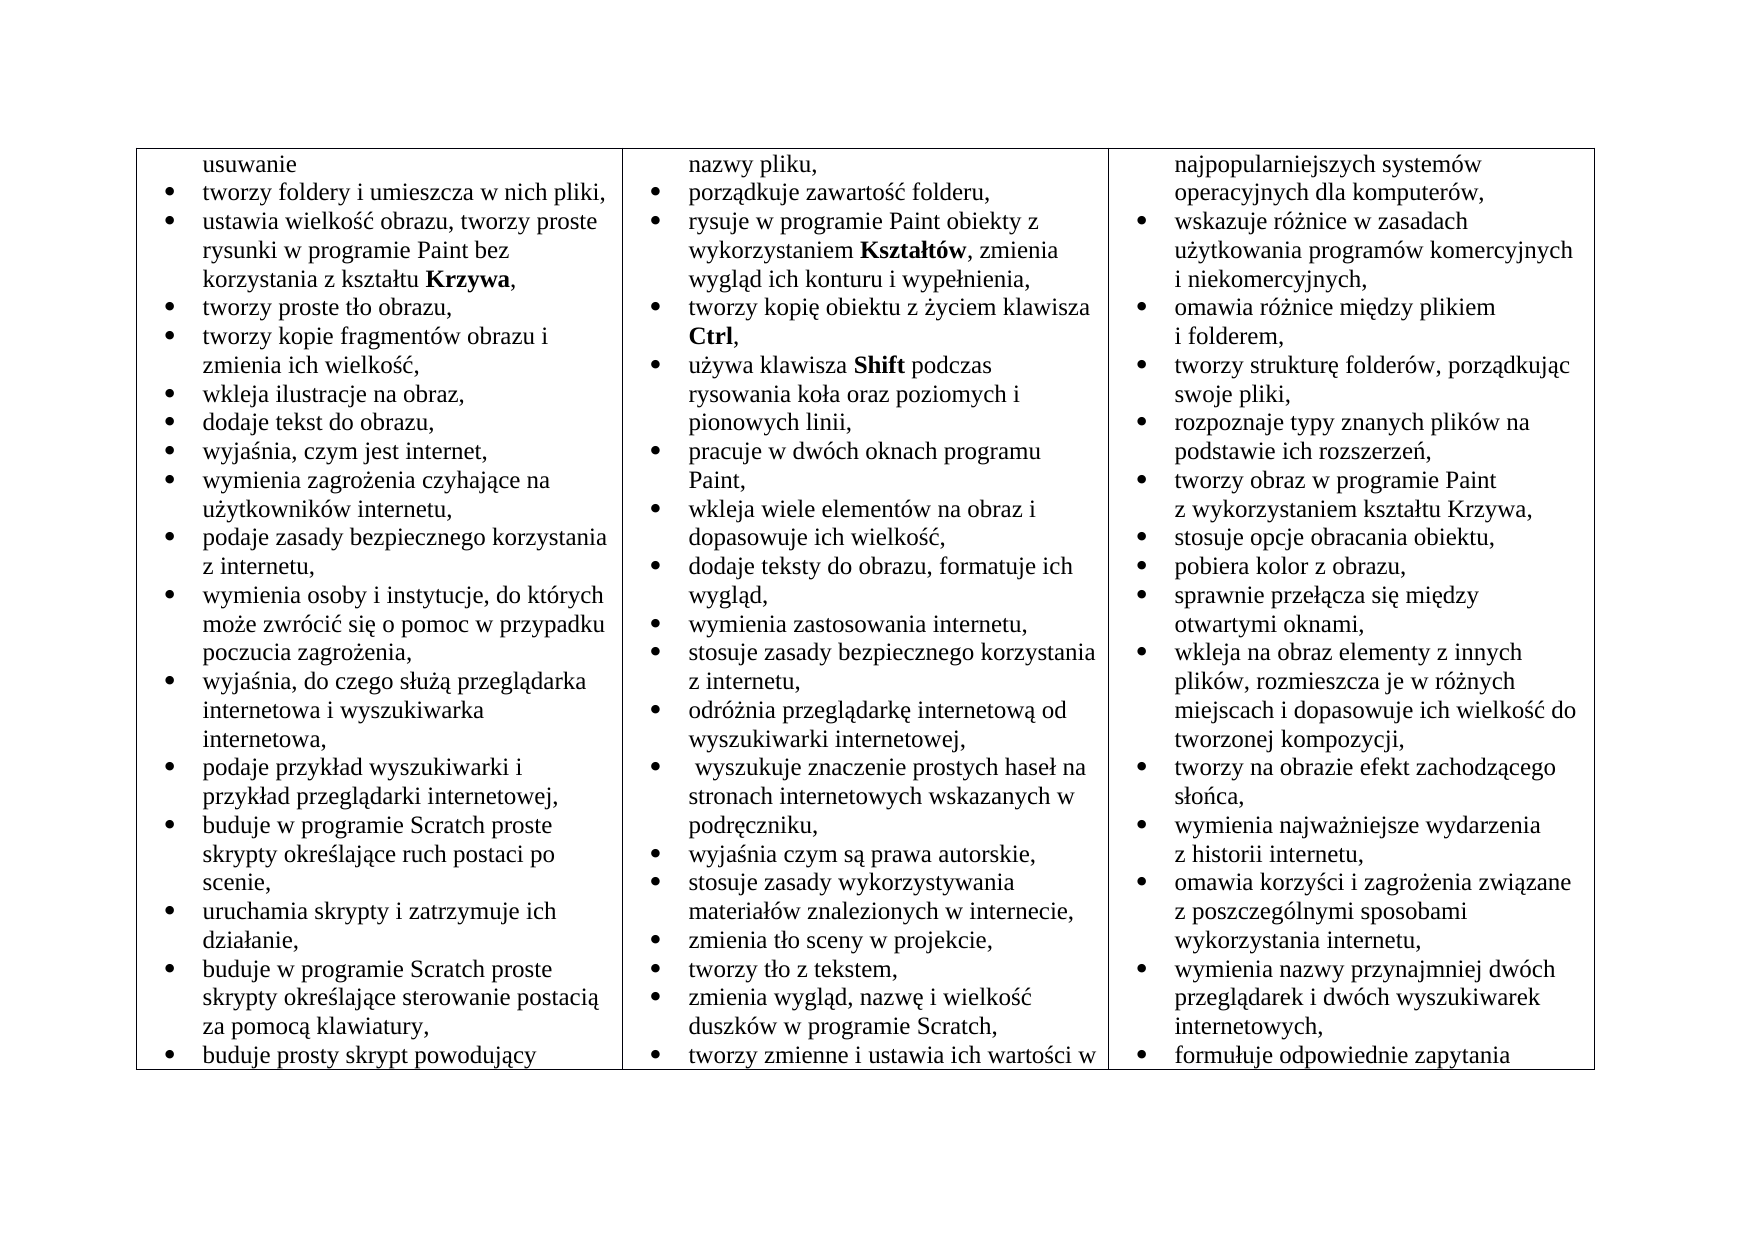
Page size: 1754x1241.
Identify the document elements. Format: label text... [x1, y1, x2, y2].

table_cell wymienia nazwy pierwszych modeli komputerów, określa przedziały czasowe, w których powstawały maszyny liczące i komputery, charakteryzuje nośniki danych i wypowiada się na temat ich pojemności, wyjaśnia przeznaczenie trzech spośród elementów, z których zbudowany jest komputer, wymienia po trzy urządzenia wejścia i wyjścia, wymienia nazwy trzech najpopularniejszych systemów operacyjnych dla komputerów, wskazuje różnice w zasadach użytkowania programów komercyjnych i niekomercyjnych, omawia różnice między plikiem i folderem, tworzy strukturę folderów, porządkując swoje pliki, rozpoznaje typy znanych plików na podstawie ich rozszerzeń, tworzy obraz w programie Paint z wykorzystaniem kształtu Krzywa, stosuje opcje obracania obiektu, pobiera kolor z obrazu, sprawnie przełącza się między otwartymi oknami, wkleja na obraz elementy z innych plików, rozmieszcza je w różnych miejscach i dopasowuje ich wielkość do tworzonej kompozycji, tworzy na obrazie efekt zachodzącego słońca, wymienia najważniejsze wydarzenia z historii internetu, omawia korzyści i zagrożenia związane z poszczególnymi sposobami wykorzystania internetu, wymienia nazwy przynajmniej dwóch przeglądarek i dwóch wyszukiwarek internetowych, formułuje odpowiednie zapytania w wyszukiwarce internetowej oraz wybiera treści z otrzymanych wyników, korzysta z internetowego tłumacza, kopiuje ilustrację ze strony internetowej, a następnie wkleja ją do dokumentu, stosuje bloki powodujące obrót duszka, stosuje bloki powodujące ukrycie i pokazanie duszka, ustawia w skrypcie wykonanie przez duszka kroków wstecz, określa w skrypcie losowanie wartości zmiennych, określa w skrypcie wyświetlenie działania z wartościami zmiennych oraz pola do wpisania odpowiedzi, stosuje bloki określające instrukcje warunkowe oraz bloki powodujące powtarzanie poleceń, stosuje skróty klawiszowe dotyczące zaznaczania i usuwania tekstu, wymienia podstawowe zasady formatowania tekstu i stosuje je podczas sporządzania dokumentów, stosuje opcję Pokaż wszystko, aby sprawdzić poprawność formatowania, formatuje obiekt WordArt, tworzy nowy styl do formatowania tekstu, modyfikuje istniejący styl, definiuje listy wielopoziomowe. [1109, 149, 1594, 1069]
table_cell wymienia i stosuje zasady bezpieczeństwa obowiązujące w pracowni komputerowej, wyjaśnia czym jest komputer, wymienia elementy wchodzące w skład zestawu komputerowego, podaje przykłady urządzeń, które można podłączyć do komputera, określa, jaki system operacyjny znajduje się na szkolnym i domowym komputerze, odróżnia plik od folderu, wykonuje podstawowe operacje na plikach: kopiowanie, przenoszenie, usuwanie tworzy foldery i umieszcza w nich pliki, ustawia wielkość obrazu, tworzy proste rysunki w programie Paint bez korzystania z kształtu Krzywa, tworzy proste tło obrazu, tworzy kopie fragmentów obrazu i zmienia ich wielkość, wkleja ilustracje na obraz, dodaje tekst do obrazu, wyjaśnia, czym jest internet, wymienia zagrożenia czyhające na użytkowników internetu, podaje zasady bezpiecznego korzystania z internetu, wymienia osoby i instytucje, do których może zwrócić się o pomoc w przypadku poczucia zagrożenia, wyjaśnia, do czego służą przeglądarka internetowa i wyszukiwarka internetowa, podaje przykład wyszukiwarki i przykład przeglądarki internetowej, buduje w programie Scratch proste skrypty określające ruch postaci po scenie, uruchamia skrypty i zatrzymuje ich działanie, buduje w programie Scratch proste skrypty określające sterowanie postacią za pomocą klawiatury, buduje prosty skrypt powodujący wykonanie mnożenia dwóch liczb, usuwa postaci z projektu tworzonego w programie Scratch, używa skrótów klawiszowych służących do kopiowania, wklejania i zapisywania, stosuje podstawowe opcje formatowania tekstu, zapisuje krótkie notatki w edytorze tekstu, tworzy listy jednopoziomowe, wykorzystując narzędzie Numerowanie. [137, 149, 622, 1069]
table_cell wymienia najważniejsze wydarzenia z historii komputerów, wymienia trzy spośród elementów, z których zbudowany jest komputer, wyjaśnia pojęcia urządzenia wejścia i urządzenia wyjścia wymienia najczęściej spotykane urządzenia wejścia i wyjścia, podaje przykłady zawodów, w których potrzebna jest umiejętność pracy na komputerze, wyjaśnia pojęcia program komputerowy i system operacyjny, rozróżnia elementy wchodzące w skład nazwy pliku, porządkuje zawartość folderu, rysuje w programie Paint obiekty z wykorzystaniem Kształtów, zmienia wygląd ich konturu i wypełnienia, tworzy kopię obiektu z życiem klawisza Ctrl, używa klawisza Shift podczas rysowania koła oraz poziomych i pionowych linii, pracuje w dwóch oknach programu Paint, wkleja wiele elementów na obraz i dopasowuje ich wielkość, dodaje teksty do obrazu, formatuje ich wygląd, wymienia zastosowania internetu, stosuje zasady bezpiecznego korzystania z internetu, odróżnia przeglądarkę internetową od wyszukiwarki internetowej, wyszukuje znaczenie prostych haseł na stronach internetowych wskazanych w podręczniku, wyjaśnia czym są prawa autorskie, stosuje zasady wykorzystywania materiałów znalezionych w internecie, zmienia tło sceny w projekcie, tworzy tło z tekstem, zmienia wygląd, nazwę i wielkość duszków w programie Scratch, tworzy zmienne i ustawia ich wartości w programie Scratch, wymienia i stosuje podstawowe skróty klawiszowe używane do formatowania tekstu, wyjaśnia pojęcia: akapit, interlinia, formatowanie tekstu, miękki enter, twarda spacja, pisze krótką notatkę i formatuje ją, używając podstawowych opcji edytora tekstu, wymienia i stosuje opcje wyrównania tekstu względem marginesów, zmienia tekst na obiekt WordArt, używa gotowych stylów do formatowania tekstu w dokumencie, stosuje listy wielopoziomowe dostępne w edytorze tekstu. [623, 149, 1108, 1069]
